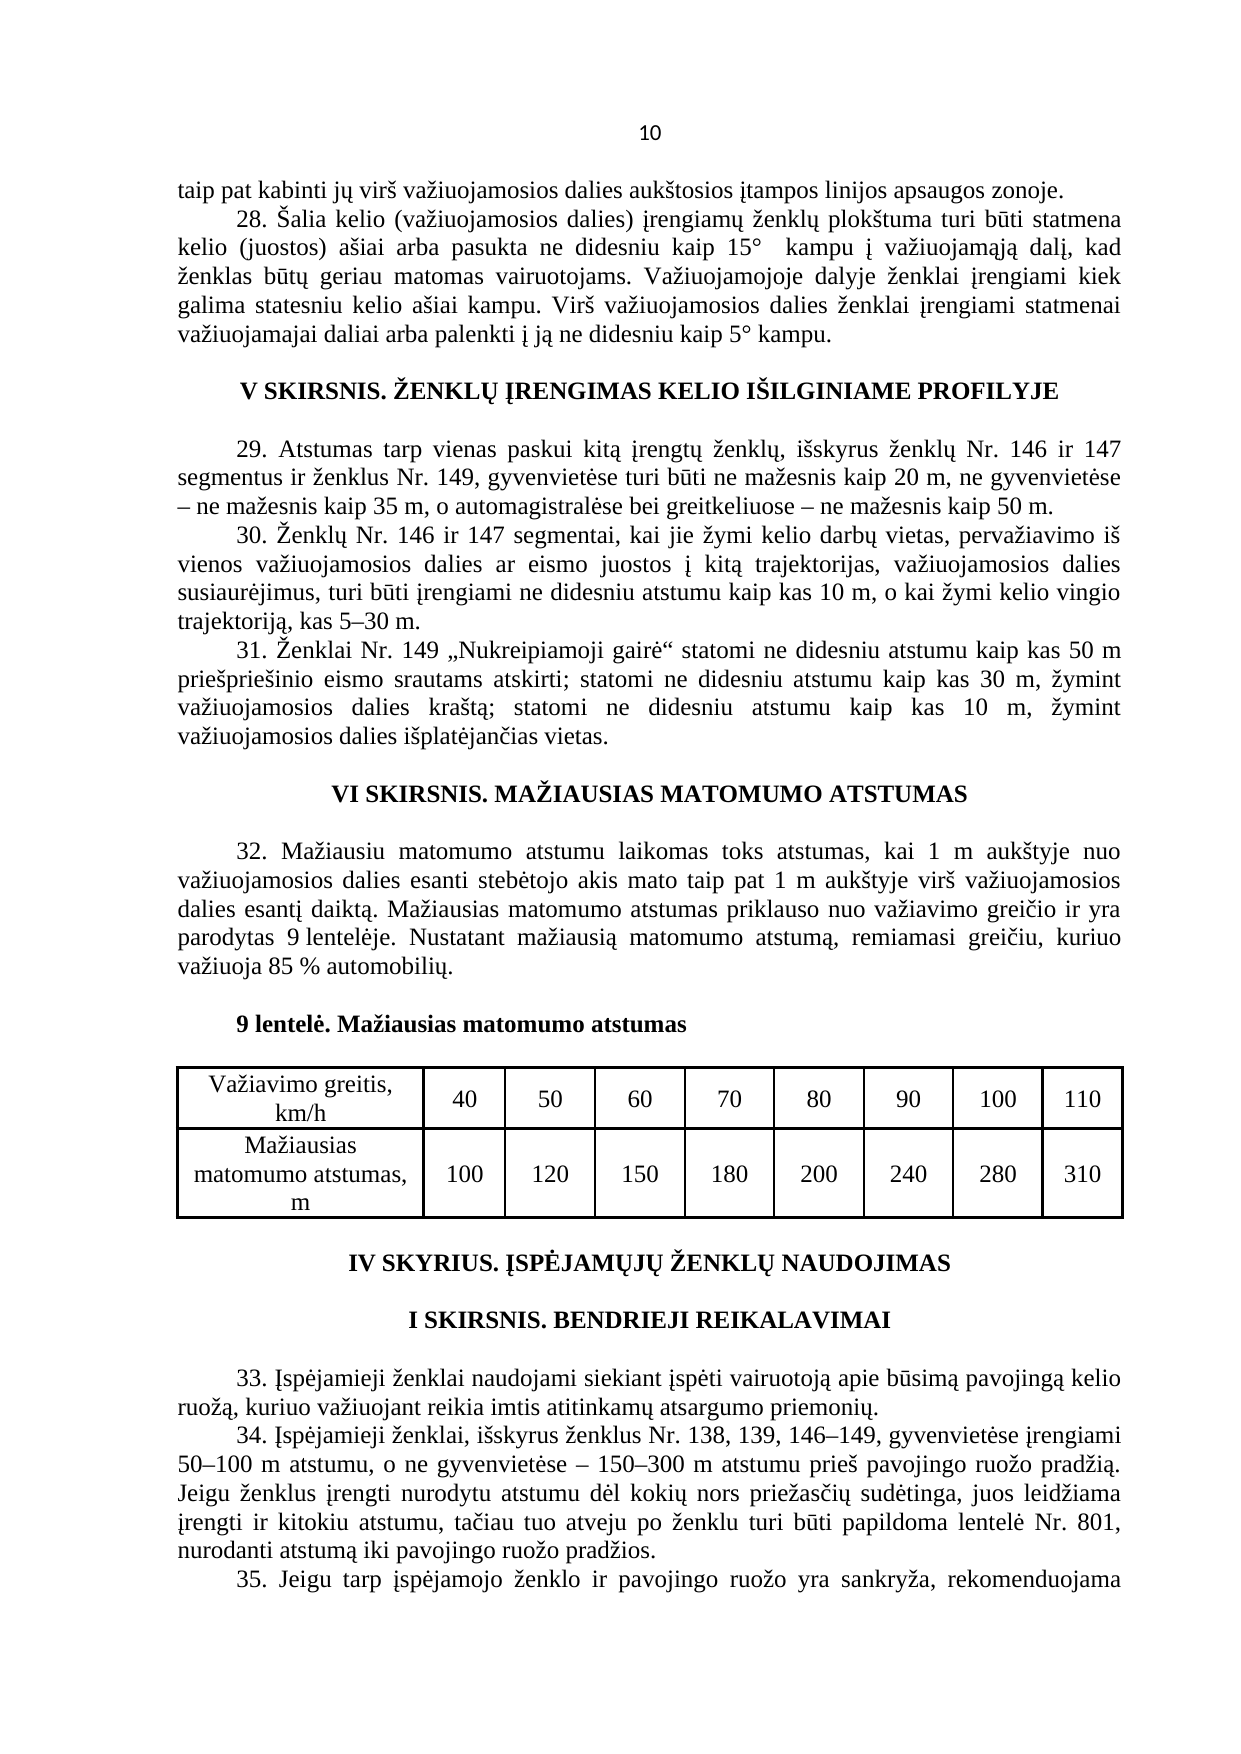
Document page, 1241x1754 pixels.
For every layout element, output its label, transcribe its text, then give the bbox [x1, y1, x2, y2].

text 34. Įspėjamieji ženklai, išskyrus ženklus Nr. 138, 139, 146–149, gyvenvietėse įrengiami 50–100 m atstumu, o ne gyvenvietėse – 150–300 m atstumu prieš pavojingo ruožo pradžią. Jeigu ženklus įrengti nurodytu atstumu dėl kokių nors priežasčių sudėtinga, juos leidžiama įrengti ir kitokiu atstumu, tačiau tuo atveju po ženklu turi būti papildoma lentelė Nr. 801, nurodanti atstumą iki pavojingo ruožo pradžios. [177, 1421, 1122, 1564]
table_cell 180 [686, 1130, 773, 1216]
table_header 90 [865, 1069, 952, 1127]
table_cell 310 [1044, 1130, 1121, 1216]
table_cell 280 [954, 1130, 1041, 1216]
table_header 100 [954, 1069, 1041, 1127]
text 33. Įspėjamieji ženklai naudojami siekiant įspėti vairuotoją apie būsimą pavojingą kelio ruožą, kuriuo važiuojant reikia imtis atitinkamų atsargumo priemonių. [177, 1363, 1122, 1421]
table_cell 120 [506, 1130, 594, 1216]
table_cell 200 [775, 1130, 863, 1216]
text 32. Mažiausiu matomumo atstumu laikomas toks atstumas, kai 1 m aukštyje nuo važiuojamosios dalies esanti stebėtojo akis mato taip pat 1 m aukštyje virš važiuojamosios dalies esantį daiktą. Mažiausias matomumo atstumas priklauso nuo važiavimo greičio ir yra parodytas 9 lentelėje. Nustatant mažiausią matomumo atstumą, remiamasi greičiu, kuriuo važiuoja 85 % automobilių. [177, 836, 1122, 980]
table_cell 240 [865, 1130, 952, 1216]
table_cell Mažiausias matomumo atstumas, m [179, 1130, 422, 1216]
table_header 60 [596, 1069, 684, 1127]
text 28. Šalia kelio (važiuojamosios dalies) įrengiamų ženklų plokštuma turi būti statmena kelio (juostos) ašiai arba pasukta ne didesniu kaip 15° kampu į važiuojamąją dalį, kad ženklas būtų geriau matomas vairuotojams. Važiuojamojoje dalyje ženklai įrengiami kiek galima statesniu kelio ašiai kampu. Virš važiuojamosios dalies ženklai įrengiami statmenai važiuojamajai daliai arba palenkti į ją ne didesniu kaip 5° kampu. [177, 204, 1122, 347]
text 9 lentelė. Mažiausias matomumo atstumas [177, 1009, 1122, 1037]
table_header 50 [506, 1069, 594, 1127]
table_cell 100 [425, 1130, 504, 1216]
table_header 70 [686, 1069, 773, 1127]
table_header 80 [775, 1069, 863, 1127]
text 31. Ženklai Nr. 149 „Nukreipiamoji gairė“ statomi ne didesniu atstumu kaip kas 50 m priešpriešinio eismo srautams atskirti; statomi ne didesniu atstumu kaip kas 30 m, žymint važiuojamosios dalies kraštą; statomi ne didesniu atstumu kaip kas 10 m, žymint važiuojamosios dalies išplatėjančias vietas. [177, 635, 1122, 750]
table_header 110 [1044, 1069, 1121, 1127]
subtitle V SKIRSNIS. ŽENKLŲ ĮRENGIMAS KELIO IŠILGINIAME PROFILYJE [177, 376, 1122, 405]
table_cell 150 [596, 1130, 684, 1216]
text 30. Ženklų Nr. 146 ir 147 segmentai, kai jie žymi kelio darbų vietas, pervažiavimo iš vienos važiuojamosios dalies ar eismo juostos į kitą trajektorijas, važiuojamosios dalies susiaurėjimus, turi būti įrengiami ne didesniu atstumu kaip kas 10 m, o kai žymi kelio vingio trajektoriją, kas 5–30 m. [177, 520, 1122, 635]
text IV SKYRIUS. ĮSPĖJAMŲJŲ ŽENKLŲ NAUDOJIMAS [177, 1248, 1122, 1277]
text 35. Jeigu tarp įspėjamojo ženklo ir pavojingo ruožo yra sankryža, rekomenduojama [177, 1564, 1122, 1593]
text taip pat kabinti jų virš važiuojamosios dalies aukštosios įtampos linijos apsaugos zonoje. [177, 175, 1122, 204]
text 29. Atstumas tarp vienas paskui kitą įrengtų ženklų, išskyrus ženklų Nr. 146 ir 147 segmentus ir ženklus Nr. 149, gyvenvietėse turi būti ne mažesnis kaip 20 m, ne gyvenvietėse – ne mažesnis kaip 35 m, o automagistralėse bei greitkeliuose – ne mažesnis kaip 50 m. [177, 434, 1122, 520]
subtitle I SKIRSNIS. BENDRIEJI REIKALAVIMAI [177, 1306, 1122, 1334]
table_header Važiavimo greitis, km/h [179, 1069, 422, 1127]
table_header 40 [425, 1069, 504, 1127]
subtitle VI SKIRSNIS. MAŽIAUSIAS MATOMUMO ATSTUMAS [177, 779, 1122, 807]
